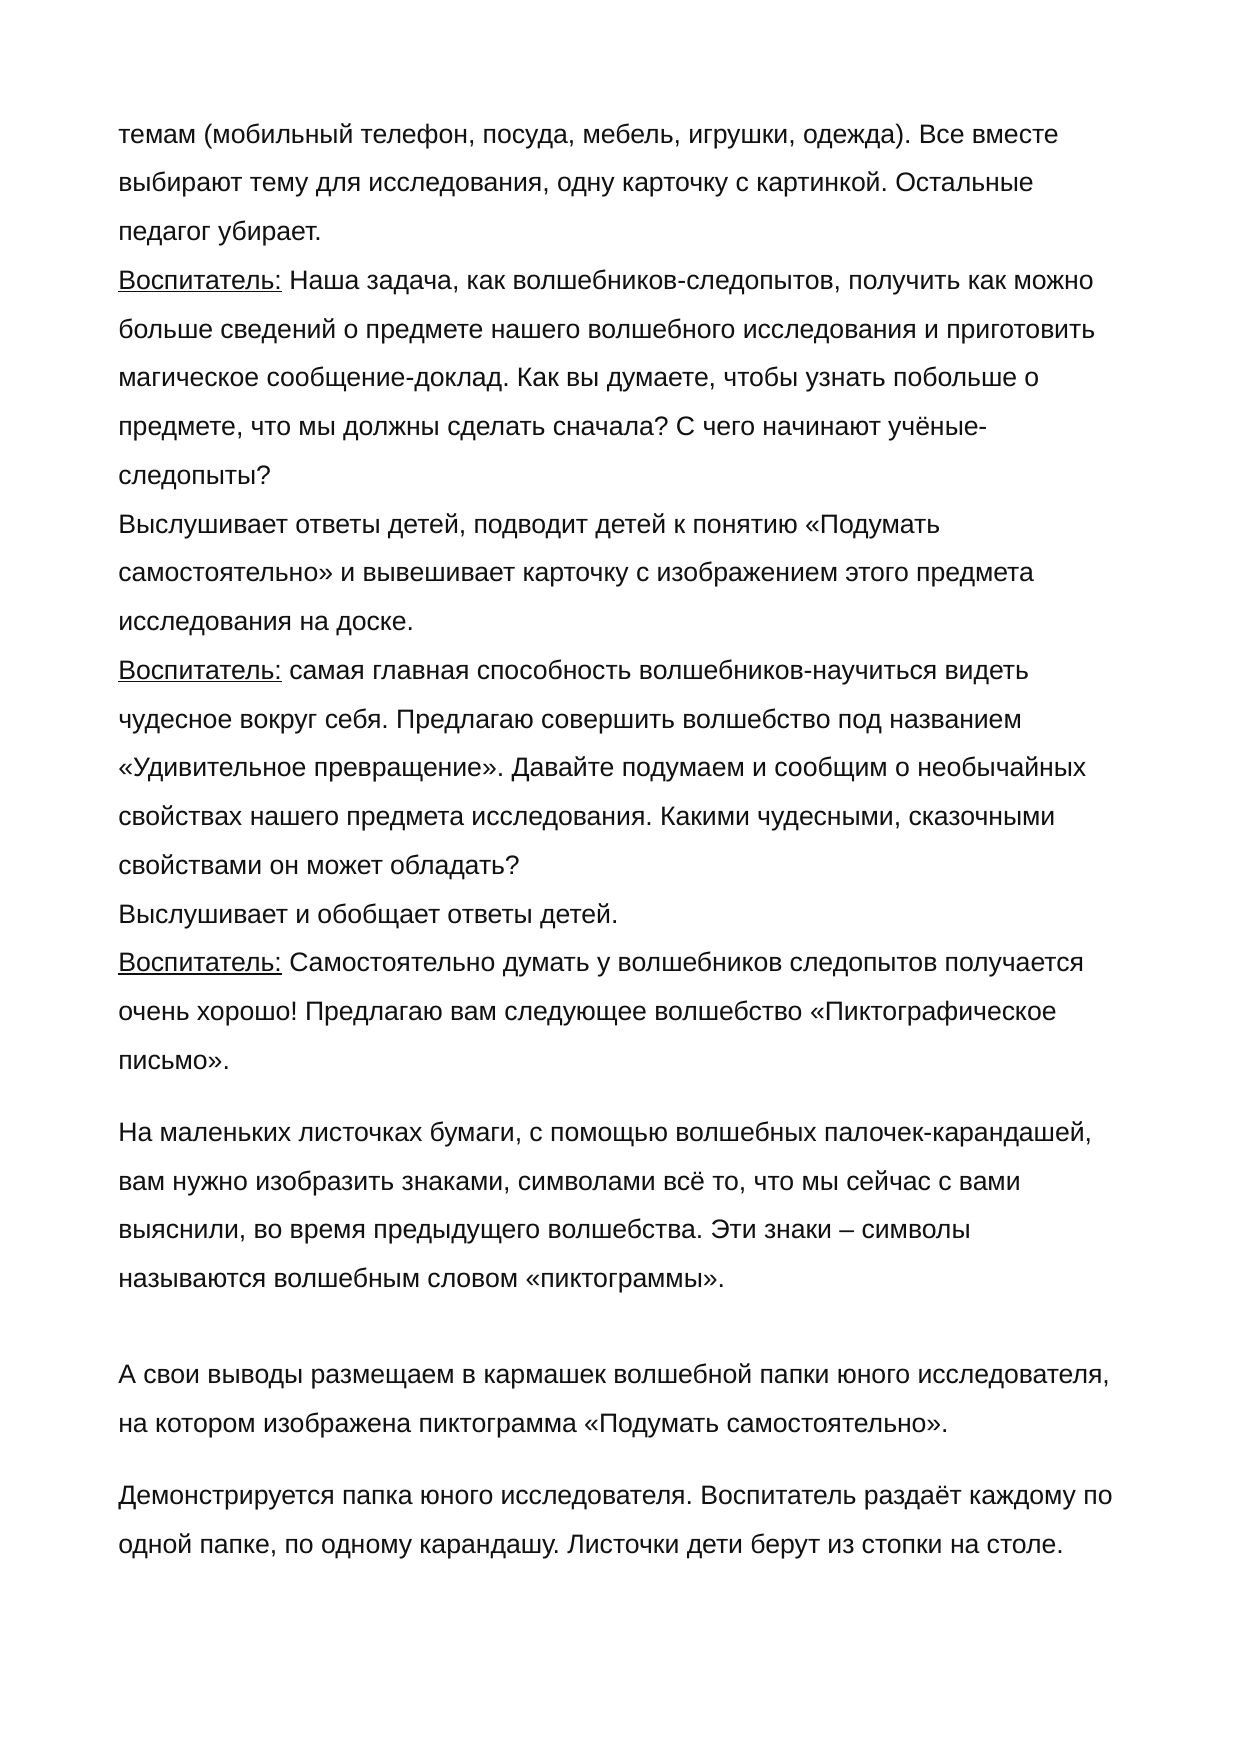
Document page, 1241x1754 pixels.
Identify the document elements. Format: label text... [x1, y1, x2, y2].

text Демонстрируется папка юного исследователя. Воспитатель раздаёт каждому по одной папке, по одному карандашу. Листочки дети берут из стопки на столе. [118, 1479, 1122, 1559]
text Выслушивает и обобщает ответы детей. [118, 898, 1122, 929]
text Воспитатель: самая главная способность волшебников-научиться видеть чудесное вокруг себя. Предлагаю совершить волшебство под названием «Удивительное превращение». Давайте подумаем и сообщим о необычайных свойствах нашего предмета исследования. Какими чудесными, сказочными свойствами он может обладать? [118, 654, 1122, 880]
text Выслушивает ответы детей, подводит детей к понятию «Подумать самостоятельно» и вывешивает карточку с изображением этого предмета исследования на доске. [118, 508, 1122, 636]
text На маленьких листочках бумаги, с помощью волшебных палочек-карандашей, вам нужно изобразить знаками, символами всё то, что мы сейчас с вами выяснили, во время предыдущего волшебства. Эти знаки – символы называются волшебным словом «пиктограммы». [118, 1117, 1122, 1293]
text Воспитатель: Наша задача, как волшебников-следопытов, получить как можно больше сведений о предмете нашего волшебного исследования и приготовить магическое сообщение-доклад. Как вы думаете, чтобы узнать побольше о предмете, что мы должны сделать сначала? С чего начинают учёные-следопыты? [118, 264, 1122, 490]
text темам (мобильный телефон, посуда, мебель, игрушки, одежда). Все вместе выбирают тему для исследования, одну карточку с картинкой. Остальные педагог убирает. [118, 118, 1122, 246]
text А свои выводы размещаем в кармашек волшебной папки юного исследователя, на котором изображена пиктограмма «Подумать самостоятельно». [118, 1358, 1122, 1438]
text Воспитатель: Самостоятельно думать у волшебников следопытов получается очень хорошо! Предлагаю вам следующее волшебство «Пиктографическое письмо». [118, 947, 1122, 1075]
